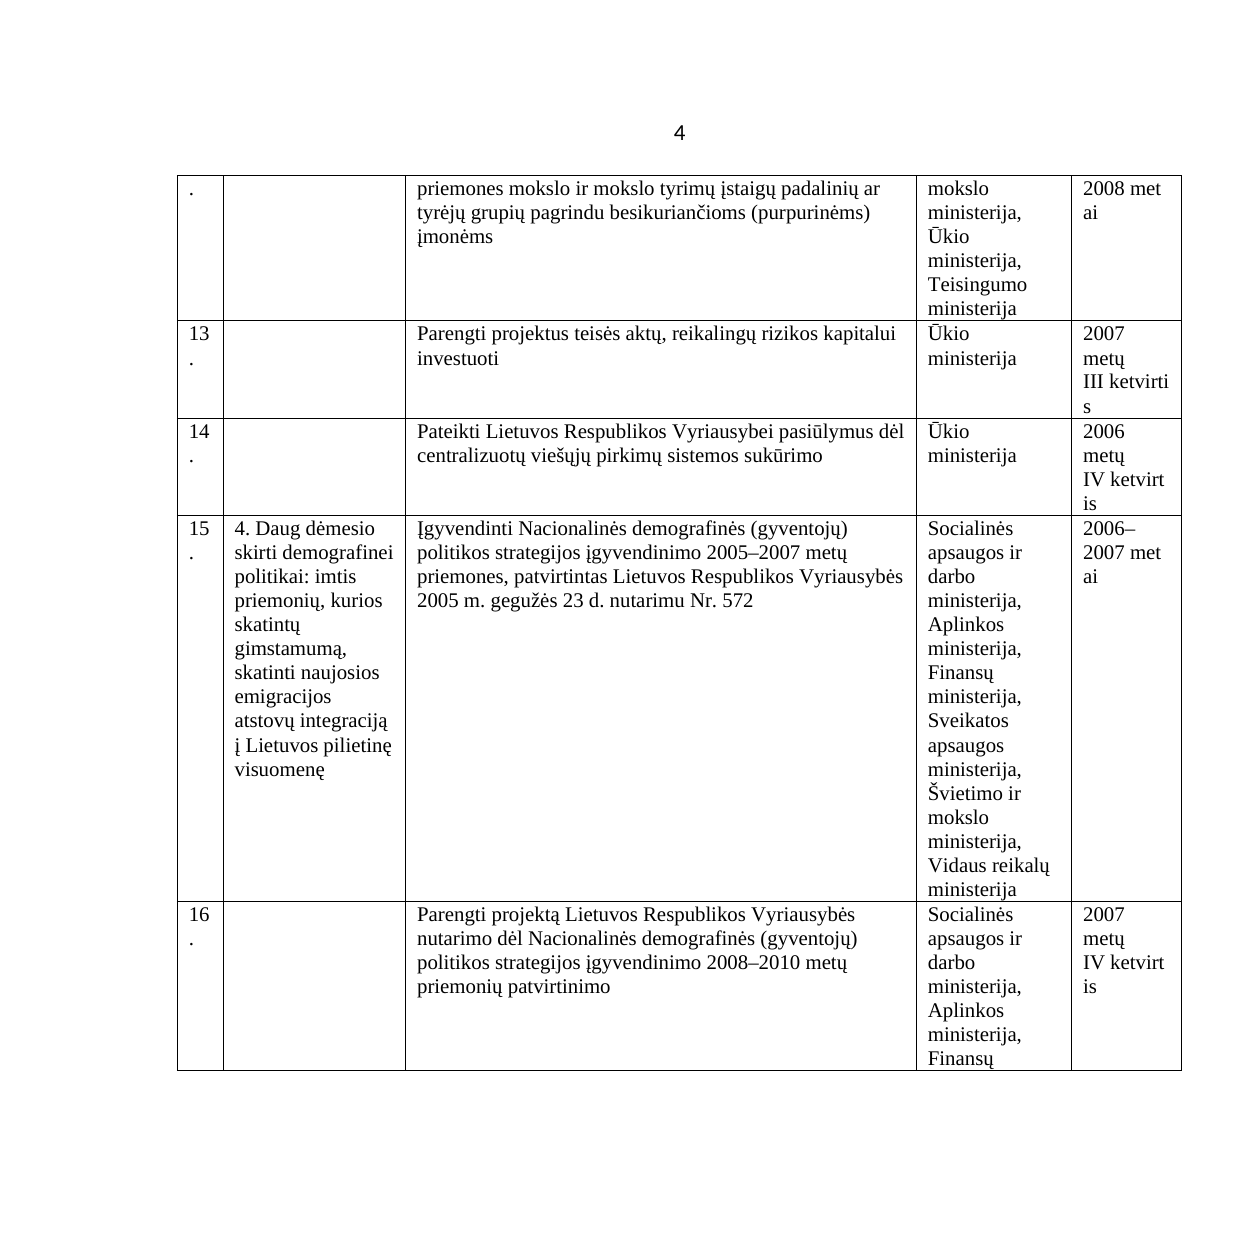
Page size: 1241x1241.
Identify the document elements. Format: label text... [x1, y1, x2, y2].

table_cell 13. [178, 321, 223, 418]
table_cell 2008 metai [1072, 176, 1181, 320]
table_cell Parengti projektą Lietuvos Respublikos Vyriausybės nutarimo dėl Nacionalinės demografinės (gyventojų) politikos strategijos įgyvendinimo 2008–2010 metų priemonių patvirtinimo [406, 902, 916, 1070]
table_cell [224, 419, 405, 515]
table_cell Pateikti Lietuvos Respublikos Vyriausybei pasiūlymus dėl centralizuotų viešųjų pirkimų sistemos sukūrimo [406, 419, 916, 515]
table_cell 16. [178, 902, 223, 1070]
table_cell 2006 metų IV ketvirtis [1072, 419, 1181, 515]
table_cell Įgyvendinti Nacionalinės demografinės (gyventojų) politikos strategijos įgyvendinimo 2005–2007 metų priemones, patvirtintas Lietuvos Respublikos Vyriausybės 2005 m. gegužės 23 d. nutarimu Nr. 572 [406, 516, 916, 901]
table_cell 14. [178, 419, 223, 515]
table_cell [224, 176, 405, 320]
table_cell 15. [178, 516, 223, 901]
table_cell priemones mokslo ir mokslo tyrimų įstaigų padalinių ar tyrėjų grupių pagrindu besikuriančioms (purpurinėms) įmonėms [406, 176, 916, 320]
table_cell . [178, 176, 223, 320]
table_cell 2007 metų IV ketvirtis [1072, 902, 1181, 1070]
table_cell Socialinės apsaugos ir darbo ministerija, Aplinkos ministerija, Finansų ministerija, Sveikatos apsaugos ministerija, Švietimo ir mokslo ministerija, Vidaus reikalų ministerija [917, 516, 1071, 901]
table_cell [224, 902, 405, 1070]
table_cell 4. Daug dėmesio skirti demografinei politikai: imtis priemonių, kurios skatintų gimstamumą, skatinti naujosios emigracijos atstovų integraciją į Lietuvos pilietinę visuomenę [224, 516, 405, 901]
table_cell Ūkio ministerija [917, 419, 1071, 515]
table_cell [224, 321, 405, 418]
table_cell Socialinės apsaugos ir darbo ministerija, Aplinkos ministerija, Finansų [917, 902, 1071, 1070]
table_cell Ūkio ministerija [917, 321, 1071, 418]
table_cell mokslo ministerija, Ūkio ministerija, Teisingumo ministerija [917, 176, 1071, 320]
table_cell Parengti projektus teisės aktų, reikalingų rizikos kapitalui investuoti [406, 321, 916, 418]
table_cell 2006–2007 metai [1072, 516, 1181, 901]
table_cell 2007 metų III ketvirtis [1072, 321, 1181, 418]
